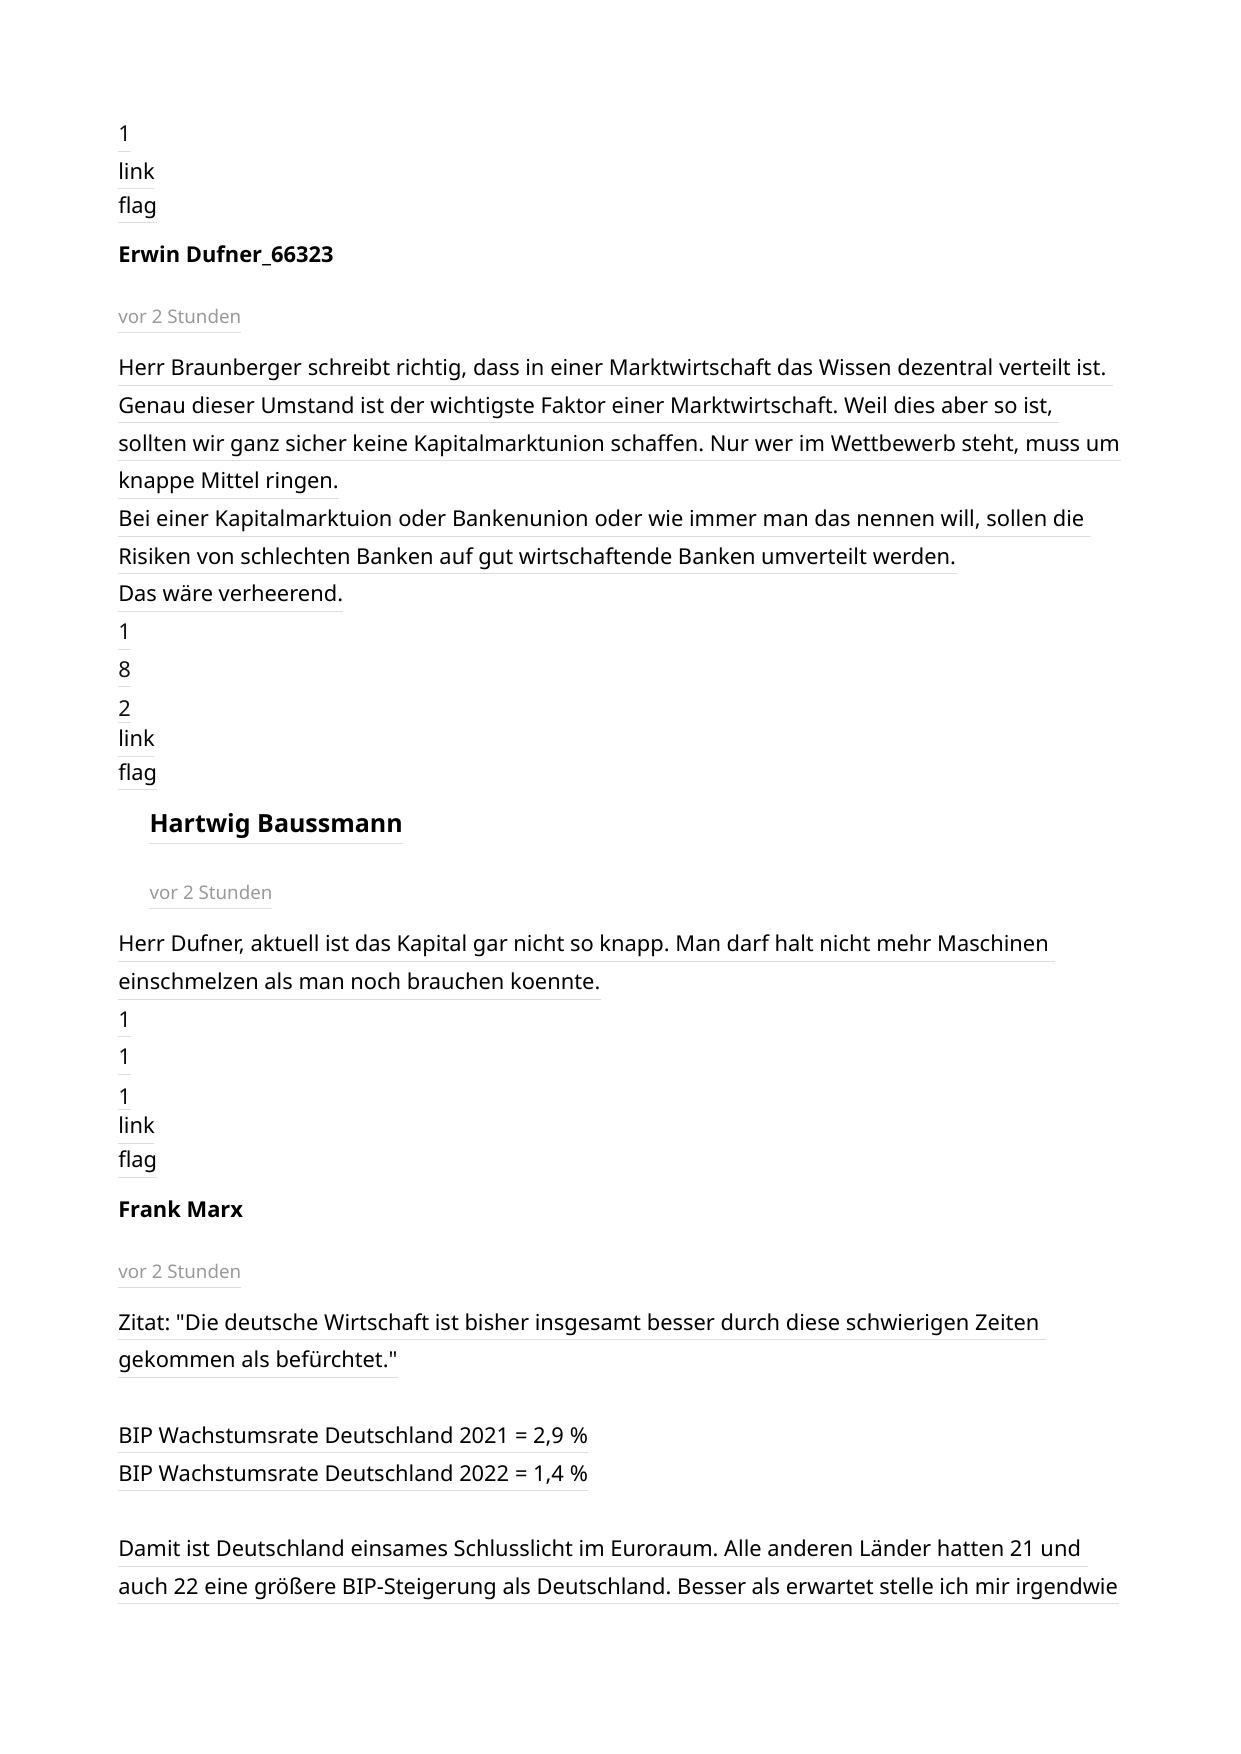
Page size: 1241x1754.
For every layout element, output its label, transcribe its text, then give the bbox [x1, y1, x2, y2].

text link [118, 1110, 1122, 1144]
text flag [118, 1144, 1122, 1178]
text Erwin Dufner_66323 [118, 239, 1122, 269]
text Hartwig Baussmann [149, 806, 1122, 844]
text 1 [118, 1079, 1122, 1110]
text 8 [118, 654, 1122, 687]
text Herr Dufner, aktuell ist das Kapital gar nicht so knapp. Man darf halt nicht mehr Maschinen einschmelzen als man noch brauchen koennte. [118, 928, 1122, 1000]
text vor 2 Stunden [118, 303, 1117, 333]
text 1 [118, 1004, 1122, 1037]
text link [118, 156, 1122, 189]
text flag [118, 189, 1122, 223]
text Herr Braunberger schreibt richtig, dass in einer Marktwirtschaft das Wissen dezentral verteilt ist. Genau dieser Umstand ist der wichtigste Faktor einer Marktwirtschaft. Weil dies aber so ist, sollten wir ganz sicher keine Kapitalmarktunion schaffen. Nur wer im Wettbewerb steht, muss um knappe Mittel ringen. Bei einer Kapitalmarktuion oder Bankenunion oder wie immer man das nennen will, sollen die Risiken von schlechten Banken auf gut wirtschaftende Banken umverteilt werden. Das wäre verheerend. [118, 352, 1122, 612]
text 1 [118, 616, 1122, 650]
text Zitat: "Die deutsche Wirtschaft ist bisher insgesamt besser durch diese schwierigen Zeiten gekommen als befürchtet." BIP Wachstumsrate Deutschland 2021 = 2,9 % BIP Wachstumsrate Deutschland 2022 = 1,4 % Damit ist Deutschland einsames Schlusslicht im Euroraum. Alle anderen Länder hatten 21 und auch 22 eine größere BIP-Steigerung als Deutschland. Besser als erwartet stelle ich mir irgendwie [118, 1307, 1122, 1604]
text flag [118, 757, 1122, 790]
text link [118, 723, 1122, 757]
text 2 [118, 691, 1122, 723]
text vor 2 Stunden [149, 880, 1117, 909]
text 1 [118, 1041, 1122, 1075]
text 1 [118, 118, 1122, 152]
text vor 2 Stunden [118, 1258, 1117, 1288]
text Frank Marx [118, 1193, 1122, 1223]
